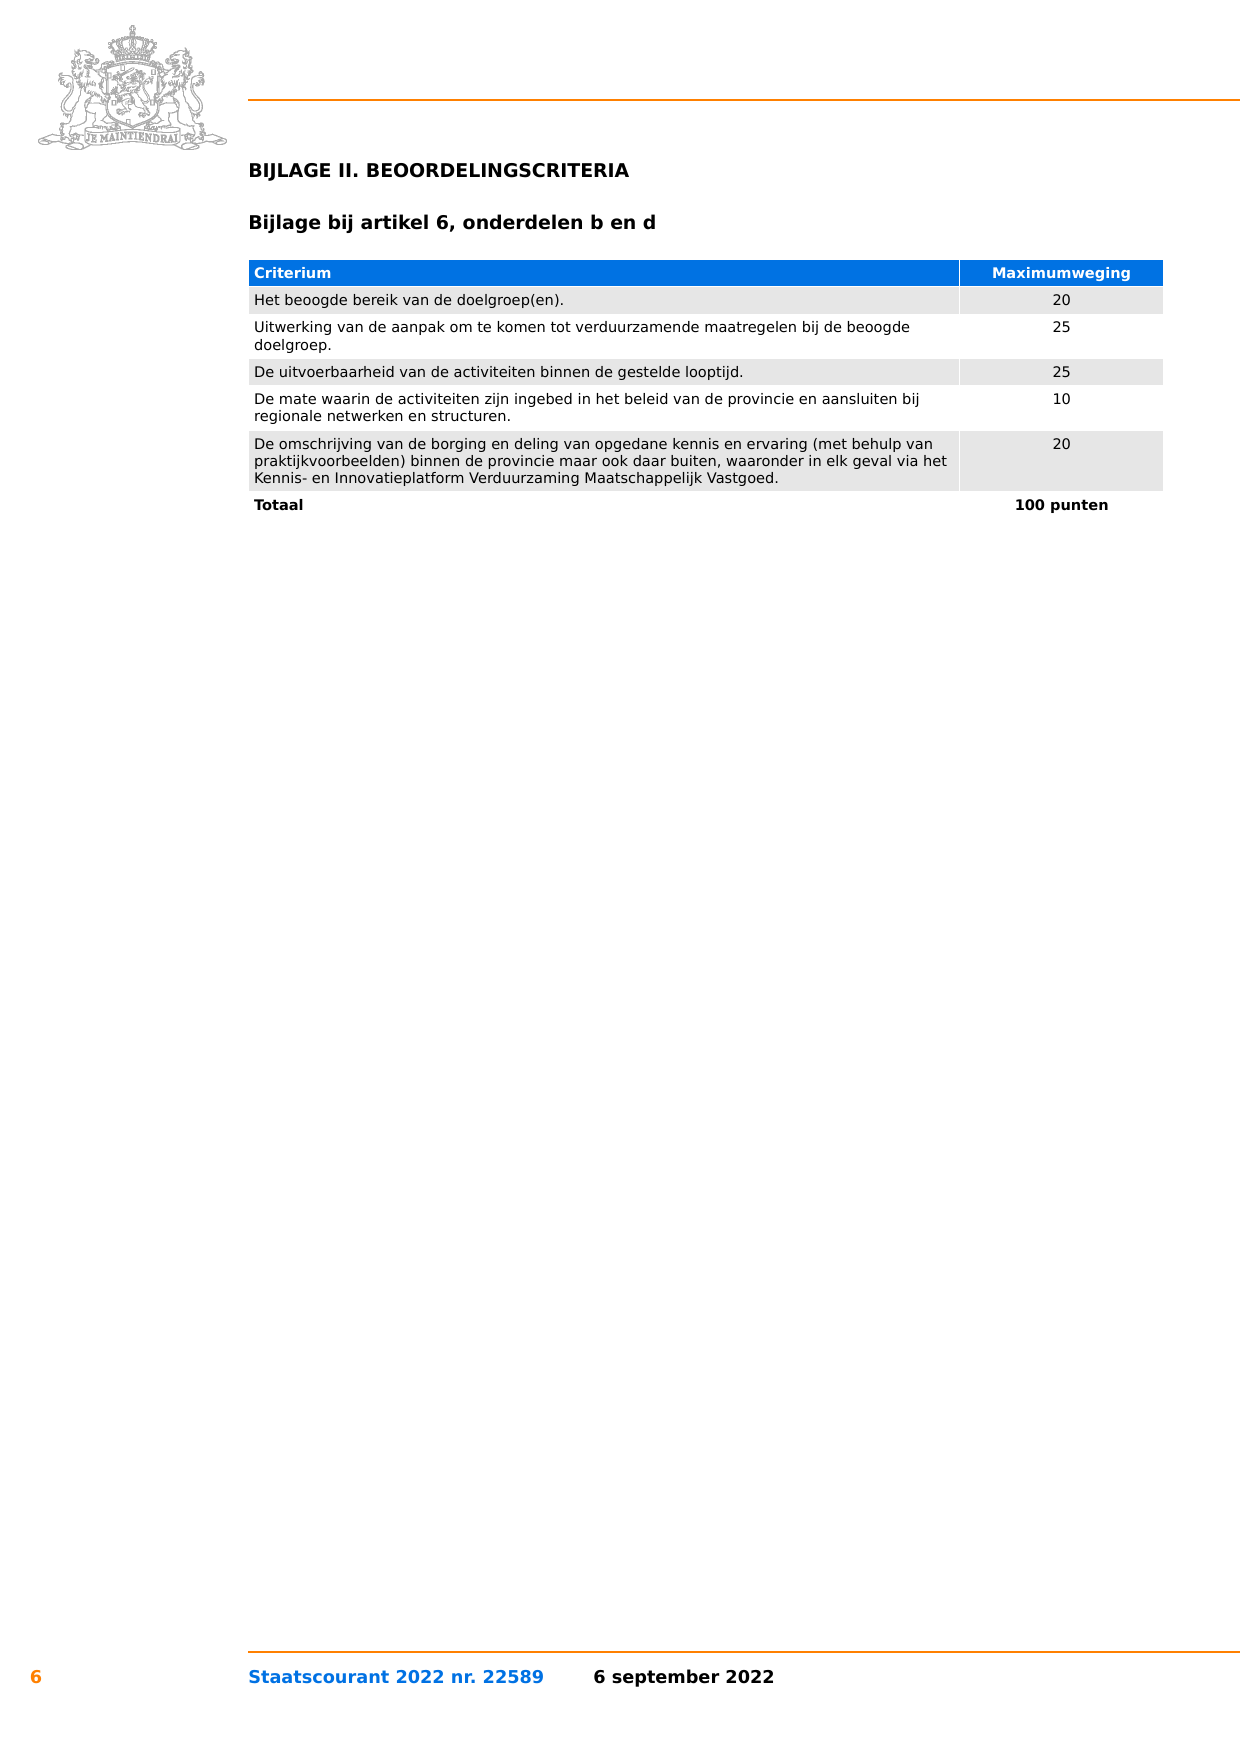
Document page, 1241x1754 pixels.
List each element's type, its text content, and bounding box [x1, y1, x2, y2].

table_cell De mate waarin de activiteiten zijn ingebed in het beleid van de provincie en aansluiten bij regionale netwerken en structuren. [249, 386, 959, 430]
table_cell Uitwerking van de aanpak om te komen tot verduurzamende maatregelen bij de beoogde doelgroep. [249, 315, 959, 358]
table_cell 20 [960, 287, 1163, 314]
table_header Maximumweging [960, 260, 1163, 286]
table_cell Totaal [249, 492, 959, 518]
table_cell Het beoogde bereik van de doelgroep(en). [249, 287, 959, 314]
table_cell 25 [960, 315, 1163, 358]
table_cell De uitvoerbaarheid van de activiteiten binnen de gestelde looptijd. [249, 359, 959, 385]
table_cell 10 [960, 386, 1163, 430]
table_cell 20 [960, 431, 1163, 491]
table_cell De omschrijving van de borging en deling van opgedane kennis en ervaring (met behulp van praktijkvoorbeelden) binnen de provincie maar ook daar buiten, waaronder in elk geval via het Kennis- en Innovatieplatform Verduurzaming Maatschappelijk Vastgoed. [249, 431, 959, 491]
subtitle BIJLAGE II. BEOORDELINGSCRITERIA [248, 160, 1163, 182]
table_cell 100 punten [960, 492, 1163, 518]
subtitle Bijlage bij artikel 6, onderdelen b en d [248, 212, 1163, 234]
table_header Criterium [249, 260, 959, 286]
table_cell 25 [960, 359, 1163, 385]
picture [38, 25, 227, 150]
